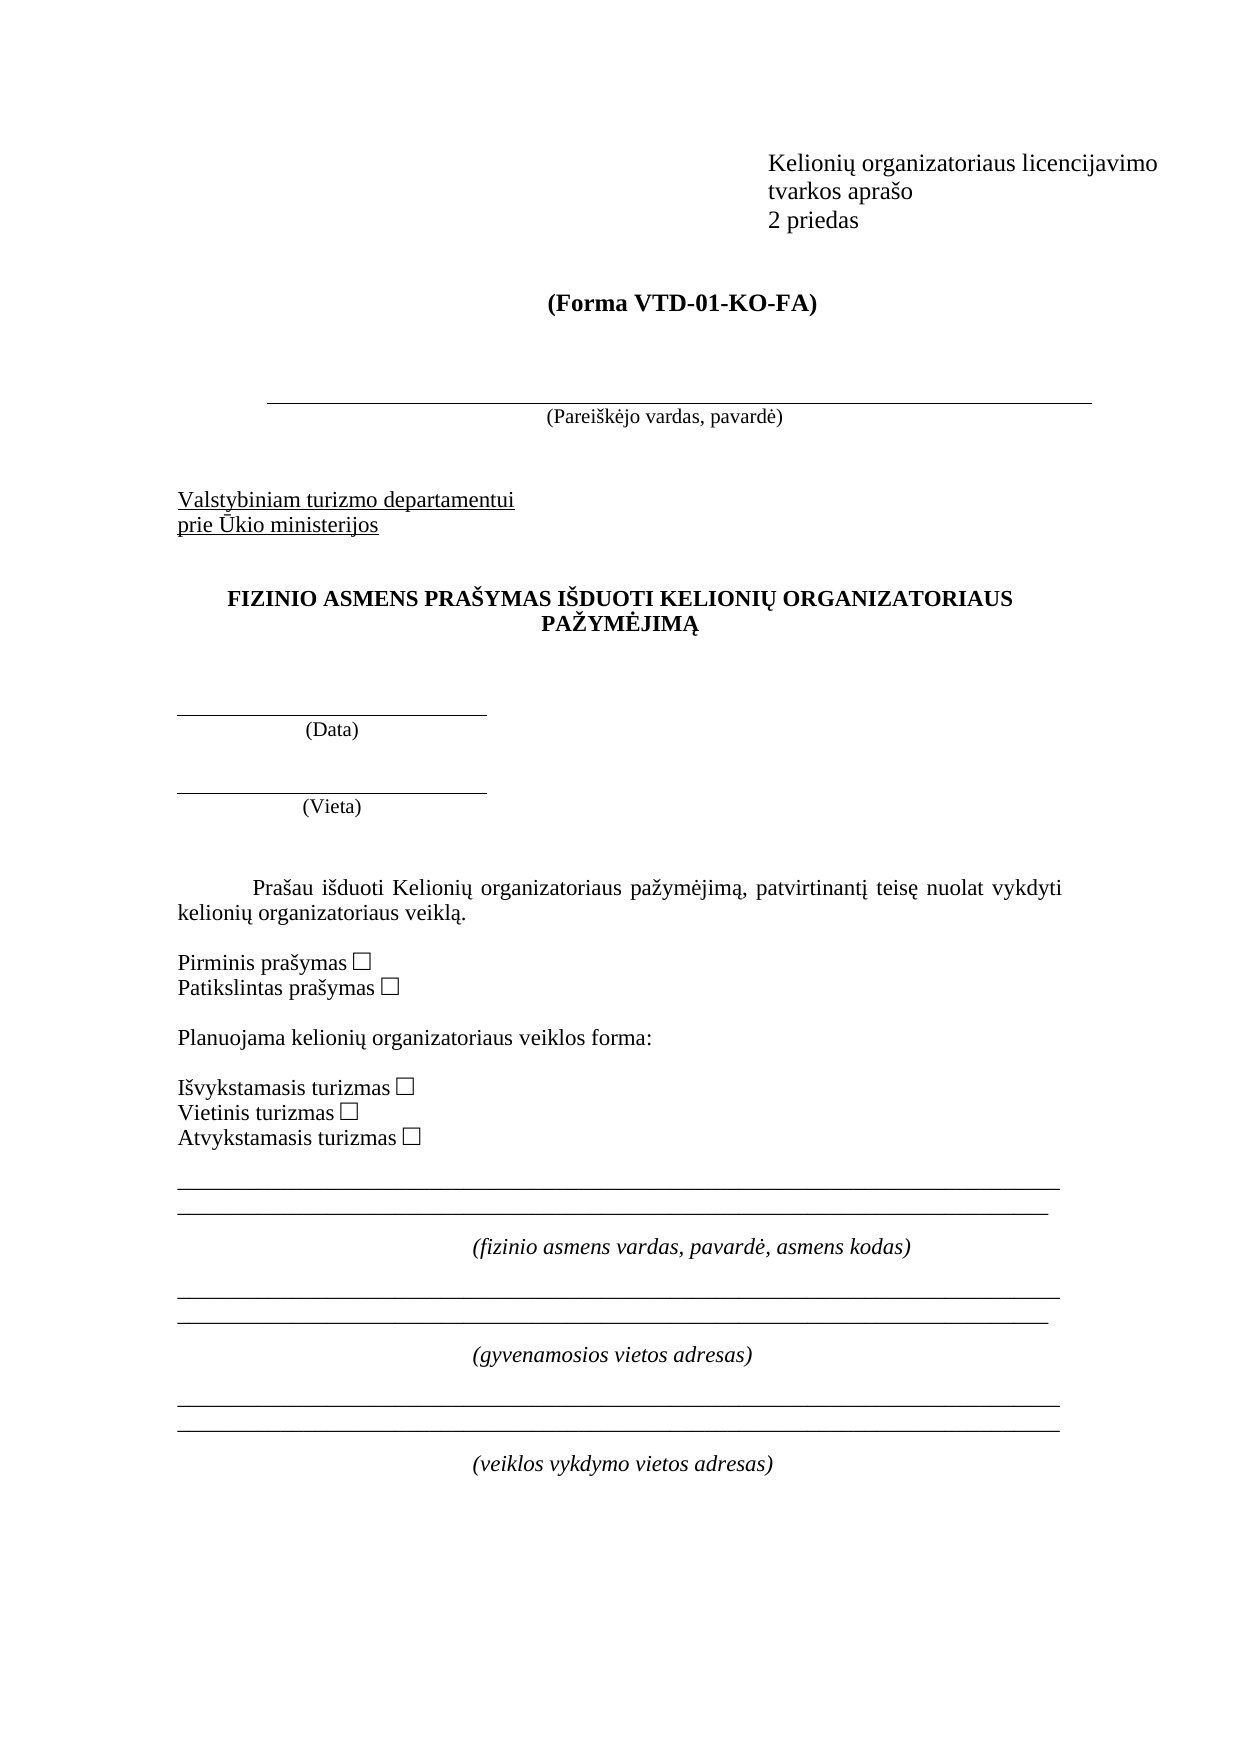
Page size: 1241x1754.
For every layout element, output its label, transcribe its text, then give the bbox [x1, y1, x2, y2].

text Patikslintas prašymas □ [177, 976, 1063, 1001]
text FIZINIO ASMENS PRAŠYMAS IŠDUOTI KELIONIŲ ORGANIZATORIAUS PAŽYMĖJIMĄ [177, 587, 1063, 637]
text tvarkos aprašo [768, 176, 1181, 205]
text Išvykstamasis turizmas □ [177, 1076, 1063, 1101]
text _____________________________________________________________________________ [177, 1276, 1063, 1301]
text (fizinio asmens vardas, pavardė, asmens kodas) [472, 1234, 1063, 1259]
text (veiklos vykdymo vietos adresas) [472, 1451, 1063, 1476]
text _____________________________________________________________________________ [177, 1167, 1063, 1192]
text _____________________________________________________________________________ [177, 1409, 1063, 1434]
text Prašau išduoti Kelionių organizatoriaus pažymėjimą, patvirtinantį teisę nuolat vykdyti kelionių organizatoriaus veiklą. [177, 876, 1063, 926]
text Kelionių organizatoriaus licencijavimo [768, 148, 1181, 176]
table_cell [177, 741, 487, 764]
table_cell (Vieta) [177, 794, 487, 826]
text Valstybiniam turizmo departamentui [177, 488, 1063, 513]
text ____________________________________________________________________________ [177, 1301, 1063, 1326]
text Planuojama kelionių organizatoriaus veiklos forma: [177, 1026, 1063, 1051]
text Atvykstamasis turizmas □ [177, 1126, 1063, 1151]
table_header [177, 687, 487, 715]
text Pirminis prašymas □ [177, 951, 1063, 976]
table_cell [177, 765, 487, 793]
text (gyvenamosios vietos adresas) [472, 1343, 1063, 1368]
text prie Ūkio ministerijos [177, 513, 1063, 538]
text (Forma VTD-01-KO-FA) [177, 288, 1181, 316]
table_cell (Data) [177, 716, 487, 741]
text (Pareiškėjo vardas, pavardė) [546, 404, 1181, 435]
text Vietinis turizmas □ [177, 1101, 1063, 1126]
table_header [267, 374, 1092, 403]
text _____________________________________________________________________________ [177, 1384, 1063, 1409]
text ____________________________________________________________________________ [177, 1192, 1063, 1217]
text 2 priedas [768, 205, 1181, 234]
